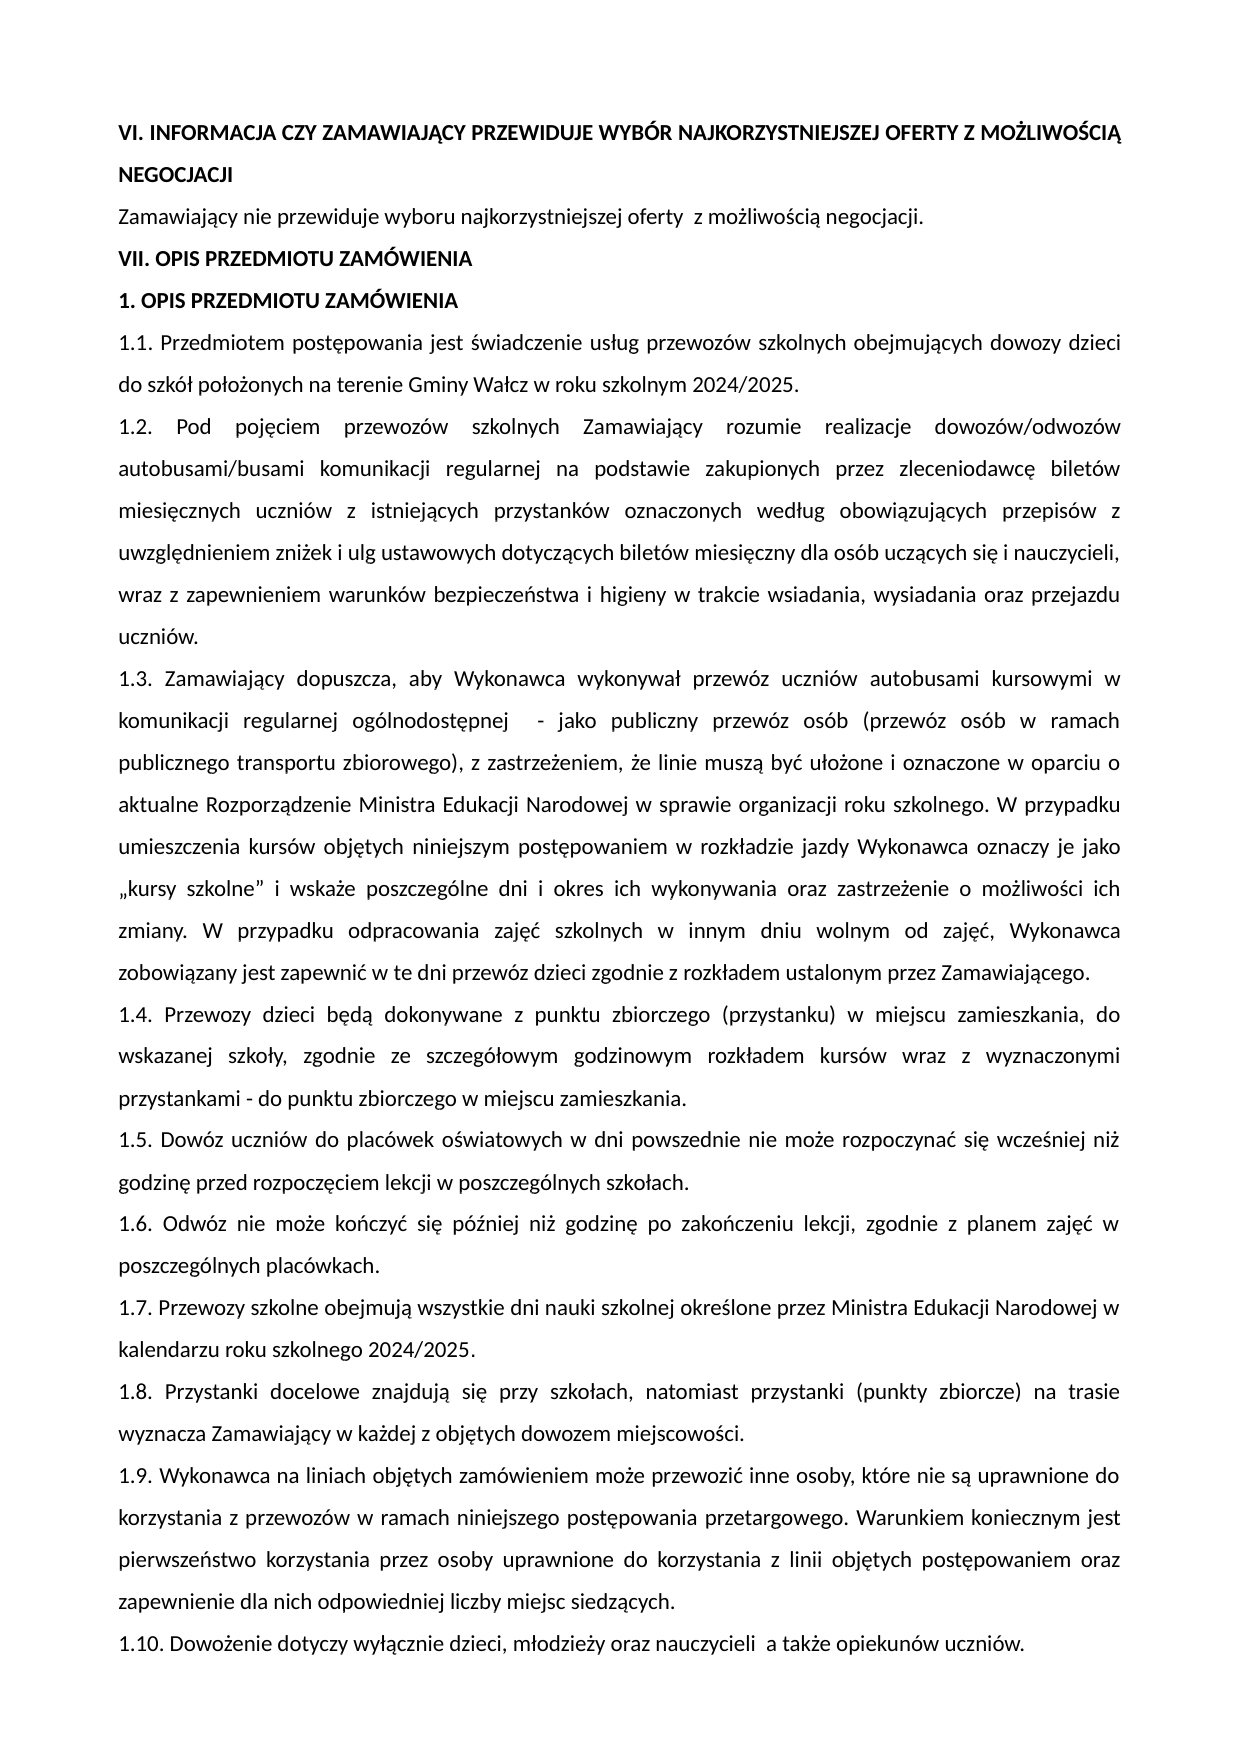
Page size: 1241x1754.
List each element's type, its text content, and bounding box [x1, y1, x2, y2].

text 1. OPIS PRZEDMIOTU ZAMÓWIENIA [118, 286, 1122, 314]
text 1.9. Wykonawca na liniach objętych zamówieniem może przewozić inne osoby, które nie są uprawnione do [118, 1461, 1122, 1487]
text VI. INFORMACJA CZY ZAMAWIAJĄCY PRZEWIDUJE WYBÓR NAJKORZYSTNIEJSZEJ OFERTY Z MOŻLIWOŚCIĄ NEGOCJACJI [118, 118, 1122, 188]
text aktualne Rozporządzenie Ministra Edukacji Narodowej w sprawie organizacji roku szkolnego. W przypadku [118, 773, 1122, 816]
text VII. OPIS PRZEDMIOTU ZAMÓWIENIA [118, 244, 1122, 272]
text przystankami - do punktu zbiorczego w miejscu zamieszkania. [118, 1066, 1122, 1112]
text „kursy szkolne” i wskaże poszczególne dni i okres ich wykonywania oraz zastrzeżenie o możliwości ich [118, 857, 1122, 900]
text miesięcznych uczniów z istniejących przystanków oznaczonych według obowiązujących przepisów z [118, 479, 1122, 522]
text 1.6. Odwóz nie może kończyć się później niż godzinę po zakończeniu lekcji, zgodnie z planem zajęć w [118, 1209, 1122, 1236]
text komunikacji regularnej ogólnodostępnej - jako publiczny przewóz osób (przewóz osób w ramach [118, 689, 1122, 732]
text zmiany. W przypadku odpracowania zajęć szkolnych w innym dniu wolnym od zajęć, Wykonawca [118, 899, 1122, 942]
text pierwszeństwo korzystania przez osoby uprawnione do korzystania z linii objętych postępowaniem oraz [118, 1528, 1122, 1571]
text zobowiązany jest zapewnić w te dni przewóz dzieci zgodnie z rozkładem ustalonym przez Zamawiającego. [118, 941, 1122, 986]
text poszczególnych placówkach. [118, 1234, 1122, 1279]
text autobusami/busami komunikacji regularnej na podstawie zakupionych przez zleceniodawcę biletów [118, 437, 1122, 480]
text zapewnienie dla nich odpowiedniej liczby miejsc siedzących. [118, 1570, 1122, 1615]
text 1.2. Pod pojęciem przewozów szkolnych Zamawiający rozumie realizacje dowozów/odwozów [118, 412, 1122, 438]
text korzystania z przewozów w ramach niniejszego postępowania przetargowego. Warunkiem koniecznym jest [118, 1486, 1122, 1530]
text godzinę przed rozpoczęciem lekcji w poszczególnych szkołach. [118, 1150, 1122, 1196]
text uwzględnieniem zniżek i ulg ustawowych dotyczących biletów miesięczny dla osób uczących się i nauczycieli, [118, 521, 1122, 564]
text 1.1. Przedmiotem postępowania jest świadczenie usług przewozów szkolnych obejmujących dowozy dzieci do szkół położonych na terenie Gminy Wałcz w roku szkolnym 2024/2025. [118, 328, 1122, 398]
text uczniów. [118, 605, 1122, 650]
text 1.10. Dowożenie dotyczy wyłącznie dzieci, młodzieży oraz nauczycieli a także opiekunów uczniów. [118, 1629, 1122, 1657]
text kalendarzu roku szkolnego 2024/2025. [118, 1318, 1122, 1363]
text 1.7. Przewozy szkolne obejmują wszystkie dni nauki szkolnej określone przez Ministra Edukacji Narodowej w [118, 1293, 1122, 1320]
text 1.4. Przewozy dzieci będą dokonywane z punktu zbiorczego (przystanku) w miejscu zamieszkania, do [118, 1000, 1122, 1026]
text 1.5. Dowóz uczniów do placówek oświatowych w dni powszednie nie może rozpoczynać się wcześniej niż [118, 1126, 1122, 1152]
text wraz z zapewnieniem warunków bezpieczeństwa i higieny w trakcie wsiadania, wysiadania oraz przejazdu [118, 563, 1122, 606]
text wyznacza Zamawiający w każdej z objętych dowozem miejscowości. [118, 1402, 1122, 1447]
text 1.8. Przystanki docelowe znajdują się przy szkołach, natomiast przystanki (punkty zbiorcze) na trasie [118, 1377, 1122, 1404]
text 1.3. Zamawiający dopuszcza, aby Wykonawca wykonywał przewóz uczniów autobusami kursowymi w [118, 664, 1122, 690]
text umieszczenia kursów objętych niniejszym postępowaniem w rozkładzie jazdy Wykonawca oznaczy je jako [118, 815, 1122, 858]
text publicznego transportu zbiorowego), z zastrzeżeniem, że linie muszą być ułożone i oznaczone w oparciu o [118, 731, 1122, 774]
text wskazanej szkoły, zgodnie ze szczegółowym godzinowym rozkładem kursów wraz z wyznaczonymi [118, 1025, 1122, 1068]
text Zamawiający nie przewiduje wyboru najkorzystniejszej oferty z możliwością negocjacji. [118, 202, 1122, 230]
